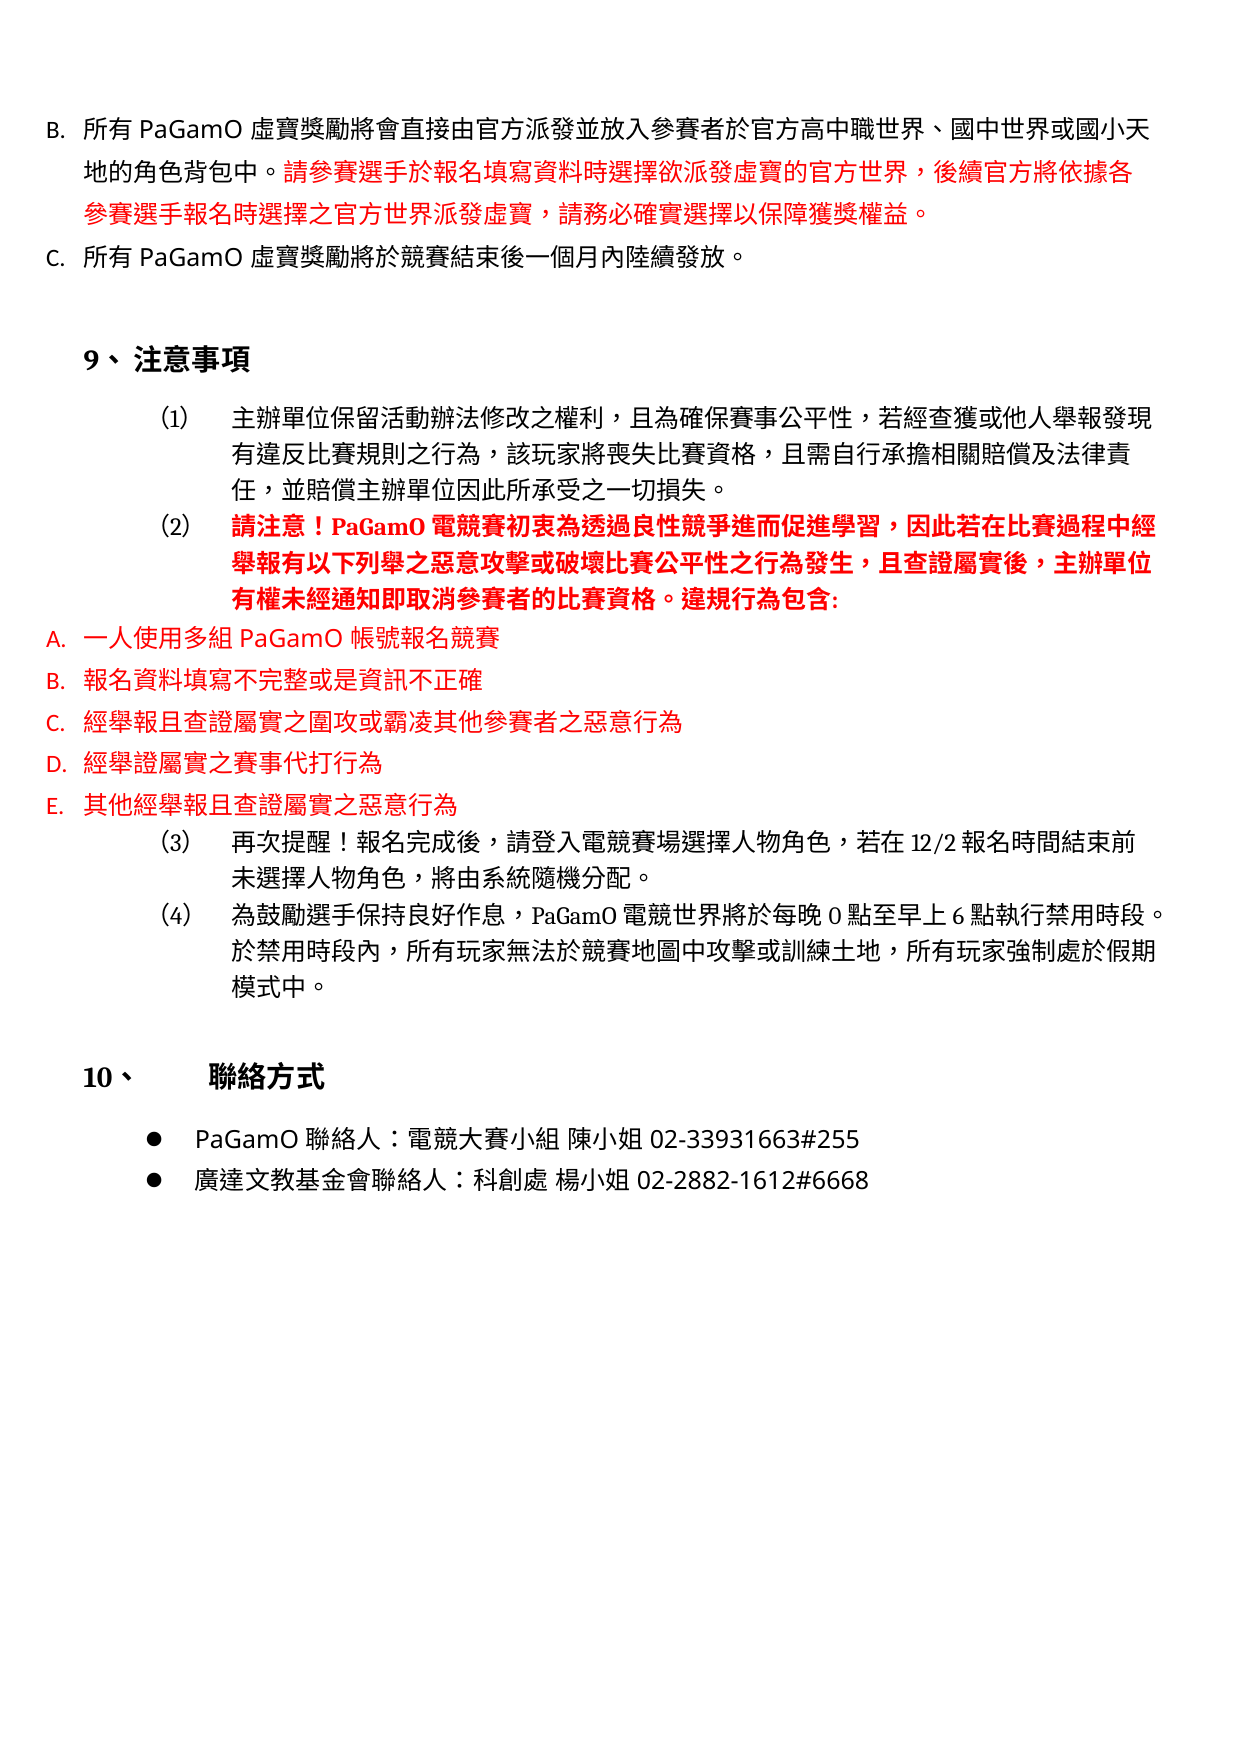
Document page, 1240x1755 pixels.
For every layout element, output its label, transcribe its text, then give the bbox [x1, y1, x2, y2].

subtitle 再次提醒！報名完成後，請登入電競賽場選擇人物角色，若在 12/2 報名時間結束前未選擇人物角色，將由系統隨機分配。 [145, 823, 1156, 895]
subtitle 聯絡方式 [83, 1054, 1156, 1096]
list 經舉證屬實之賽事代打行為 [46, 739, 1156, 781]
subtitle 注意事項 [83, 337, 1156, 379]
list 報名資料填寫不完整或是資訊不正確 [46, 656, 1156, 698]
list 所有 PaGamO 虛寶獎勵將會直接由官方派發並放入參賽者於官方高中職世界、國中世界或國小天地的角色背包中。請參賽選手於報名填寫資料時選擇欲派發虛寶的官方世界，後續官方將依據各參賽選手報名時選擇之官方世界派發虛寶，請務必確實選擇以保障獲獎權益。 [46, 104, 1156, 233]
list 經舉報且查證屬實之圍攻或霸凌其他參賽者之惡意行為 [46, 698, 1156, 739]
list 廣達文教基金會聯絡人：科創處 楊小姐 02-2882-1612#6668 [144, 1156, 1156, 1198]
list 其他經舉報且查證屬實之惡意行為 [46, 781, 1156, 823]
list 所有 PaGamO 虛寶獎勵將於競賽結束後一個月內陸續發放。 [46, 233, 1156, 275]
subtitle 請注意！PaGamO 電競賽初衷為透過良性競爭進而促進學習，因此若在比賽過程中經舉報有以下列舉之惡意攻擊或破壞比賽公平性之行為發生，且查證屬實後，主辦單位有權未經通知即取消參賽者的比賽資格。違規行為包含: [145, 507, 1156, 616]
subtitle 主辦單位保留活動辦法修改之權利，且為確保賽事公平性，若經查獲或他人舉報發現有違反比賽規則之行為，該玩家將喪失比賽資格，且需自行承擔相關賠償及法律責 任，並賠償主辦單位因此所承受之一切損失。 [145, 398, 1156, 507]
list 一人使用多組 PaGamO 帳號報名競賽 [46, 616, 1156, 656]
list PaGamO 聯絡人：電競大賽小組 陳小姐 02-33931663#255 [144, 1115, 1156, 1156]
subtitle 為鼓勵選手保持良好作息，PaGamO 電競世界將於每晚 0 點至早上 6 點執行禁用時段。於禁用時段內，所有玩家無法於競賽地圖中攻擊或訓練土地，所有玩家強制處於假期模式中。 [145, 895, 1156, 1004]
